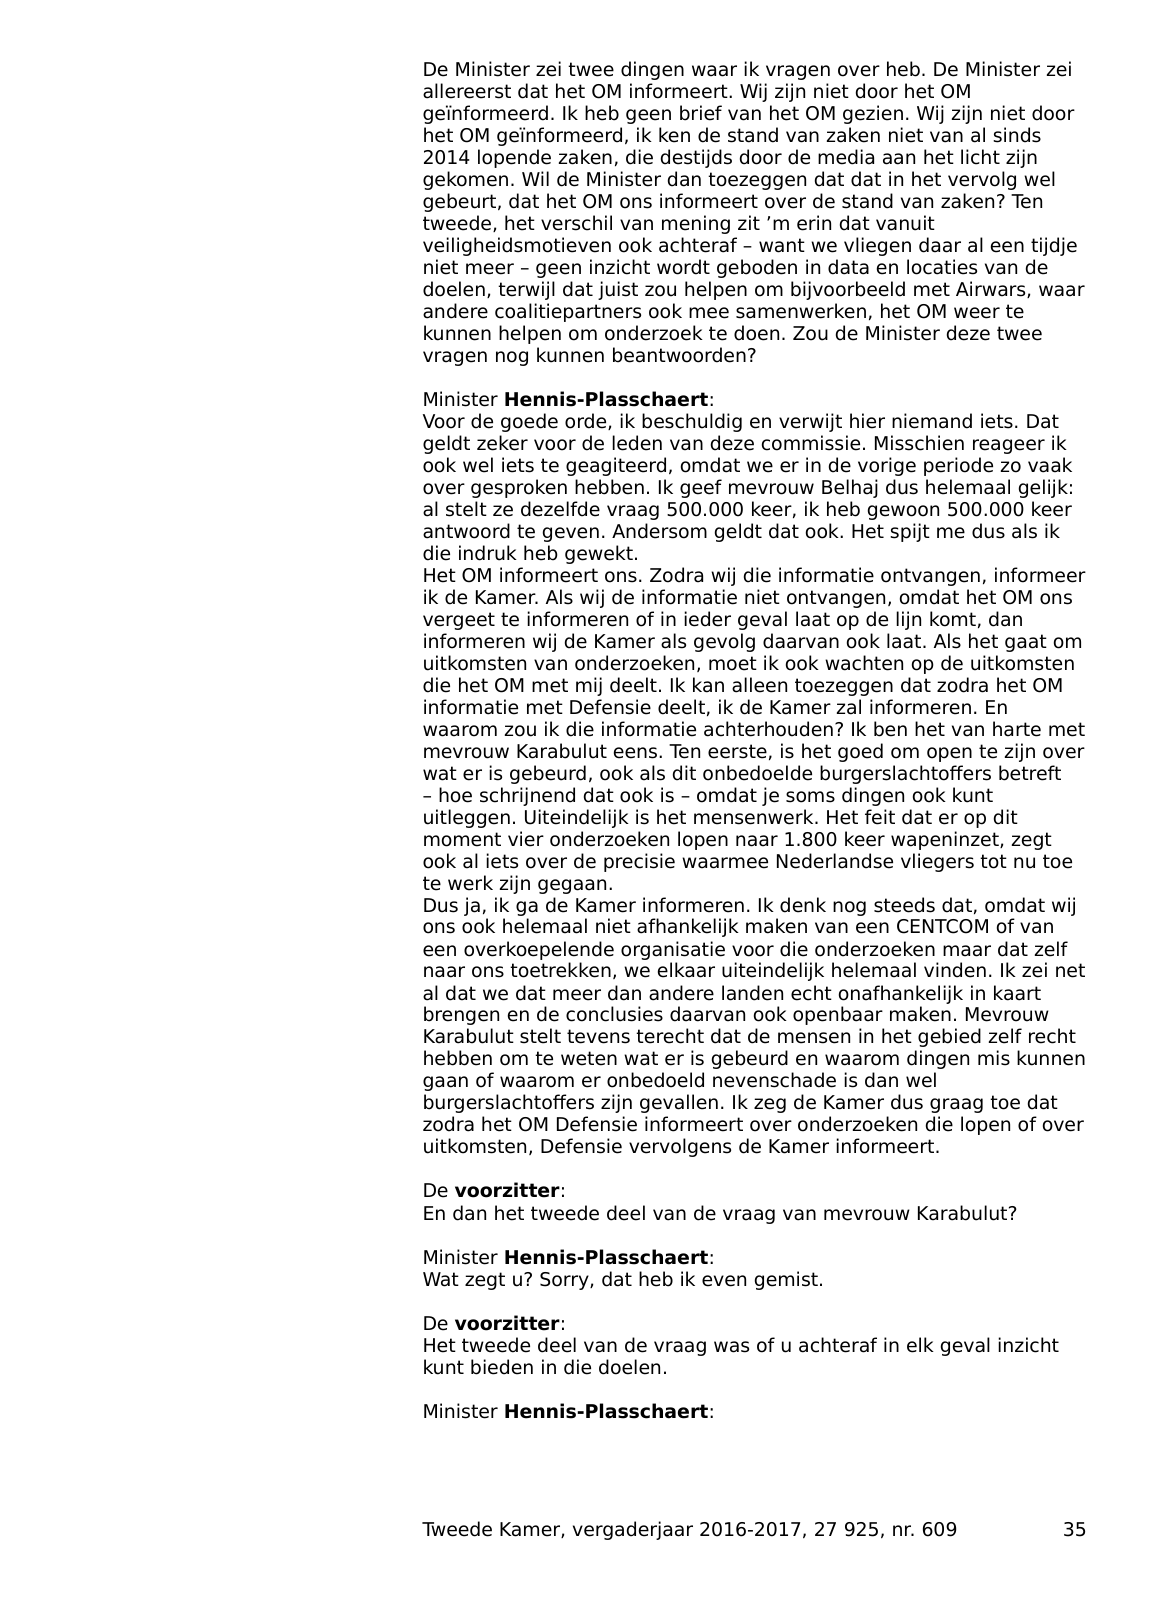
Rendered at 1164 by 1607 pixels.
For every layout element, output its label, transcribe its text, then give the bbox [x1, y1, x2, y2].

text Minister Hennis-Plasschaert: [422, 1401, 1087, 1423]
text Wat zegt u? Sorry, dat heb ik even gemist. [422, 1268, 1087, 1291]
text Voor de goede orde, ik beschuldig en verwijt hier niemand iets. Dat geldt zeker voor de leden van deze commissie. Misschien reageer ik ook wel iets te geagiteerd, omdat we er in de vorige periode zo vaak over gesproken hebben. Ik geef mevrouw Belhaj dus helemaal gelijk: al stelt ze dezelfde vraag 500.000 keer, ik heb gewoon 500.000 keer antwoord te geven. Andersom geldt dat ook. Het spijt me dus als ik die indruk heb gewekt. [422, 411, 1087, 565]
text Het OM informeert ons. Zodra wij die informatie ontvangen, informeer ik de Kamer. Als wij de informatie niet ontvangen, omdat het OM ons vergeet te informeren of in ieder geval laat op de lijn komt, dan informeren wij de Kamer als gevolg daarvan ook laat. Als het gaat om uitkomsten van onderzoeken, moet ik ook wachten op de uitkomsten die het OM met mij deelt. Ik kan alleen toezeggen dat zodra het OM informatie met Defensie deelt, ik de Kamer zal informeren. En waarom zou ik die informatie achterhouden? Ik ben het van harte met mevrouw Karabulut eens. Ten eerste, is het goed om open te zijn over wat er is gebeurd, ook als dit onbedoelde burgerslachtoffers betreft – hoe schrijnend dat ook is – omdat je soms dingen ook kunt uitleggen. Uiteindelijk is het mensenwerk. Het feit dat er op dit moment vier onderzoeken lopen naar 1.800 keer wapeninzet, zegt ook al iets over de precisie waarmee Nederlandse vliegers tot nu toe te werk zijn gegaan. [422, 565, 1087, 894]
text De Minister zei twee dingen waar ik vragen over heb. De Minister zei allereerst dat het OM informeert. Wij zijn niet door het OM geïnformeerd. Ik heb geen brief van het OM gezien. Wij zijn niet door het OM geïnformeerd, ik ken de stand van zaken niet van al sinds 2014 lopende zaken, die destijds door de media aan het licht zijn gekomen. Wil de Minister dan toezeggen dat dat in het vervolg wel gebeurt, dat het OM ons informeert over de stand van zaken? Ten tweede, het verschil van mening zit ’m erin dat vanuit veiligheidsmotieven ook achteraf – want we vliegen daar al een tijdje niet meer – geen inzicht wordt geboden in data en locaties van de doelen, terwijl dat juist zou helpen om bijvoorbeeld met Airwars, waar andere coalitiepartners ook mee samenwerken, het OM weer te kunnen helpen om onderzoek te doen. Zou de Minister deze twee vragen nog kunnen beantwoorden? [422, 59, 1087, 367]
text Het tweede deel van de vraag was of u achteraf in elk geval inzicht kunt bieden in die doelen. [422, 1335, 1087, 1379]
text De voorzitter: [422, 1180, 1087, 1202]
text Dus ja, ik ga de Kamer informeren. Ik denk nog steeds dat, omdat wij ons ook helemaal niet afhankelijk maken van een CENTCOM of van een overkoepelende organisatie voor die onderzoeken maar dat zelf naar ons toetrekken, we elkaar uiteindelijk helemaal vinden. Ik zei net al dat we dat meer dan andere landen echt onafhankelijk in kaart brengen en de conclusies daarvan ook openbaar maken. Mevrouw Karabulut stelt tevens terecht dat de mensen in het gebied zelf recht hebben om te weten wat er is gebeurd en waarom dingen mis kunnen gaan of waarom er onbedoeld nevenschade is dan wel burgerslachtoffers zijn gevallen. Ik zeg de Kamer dus graag toe dat zodra het OM Defensie informeert over onderzoeken die lopen of over uitkomsten, Defensie vervolgens de Kamer informeert. [422, 894, 1087, 1158]
text Minister Hennis-Plasschaert: [422, 389, 1087, 411]
text De voorzitter: [422, 1313, 1087, 1335]
text Minister Hennis-Plasschaert: [422, 1247, 1087, 1268]
text En dan het tweede deel van de vraag van mevrouw Karabulut? [422, 1202, 1087, 1224]
